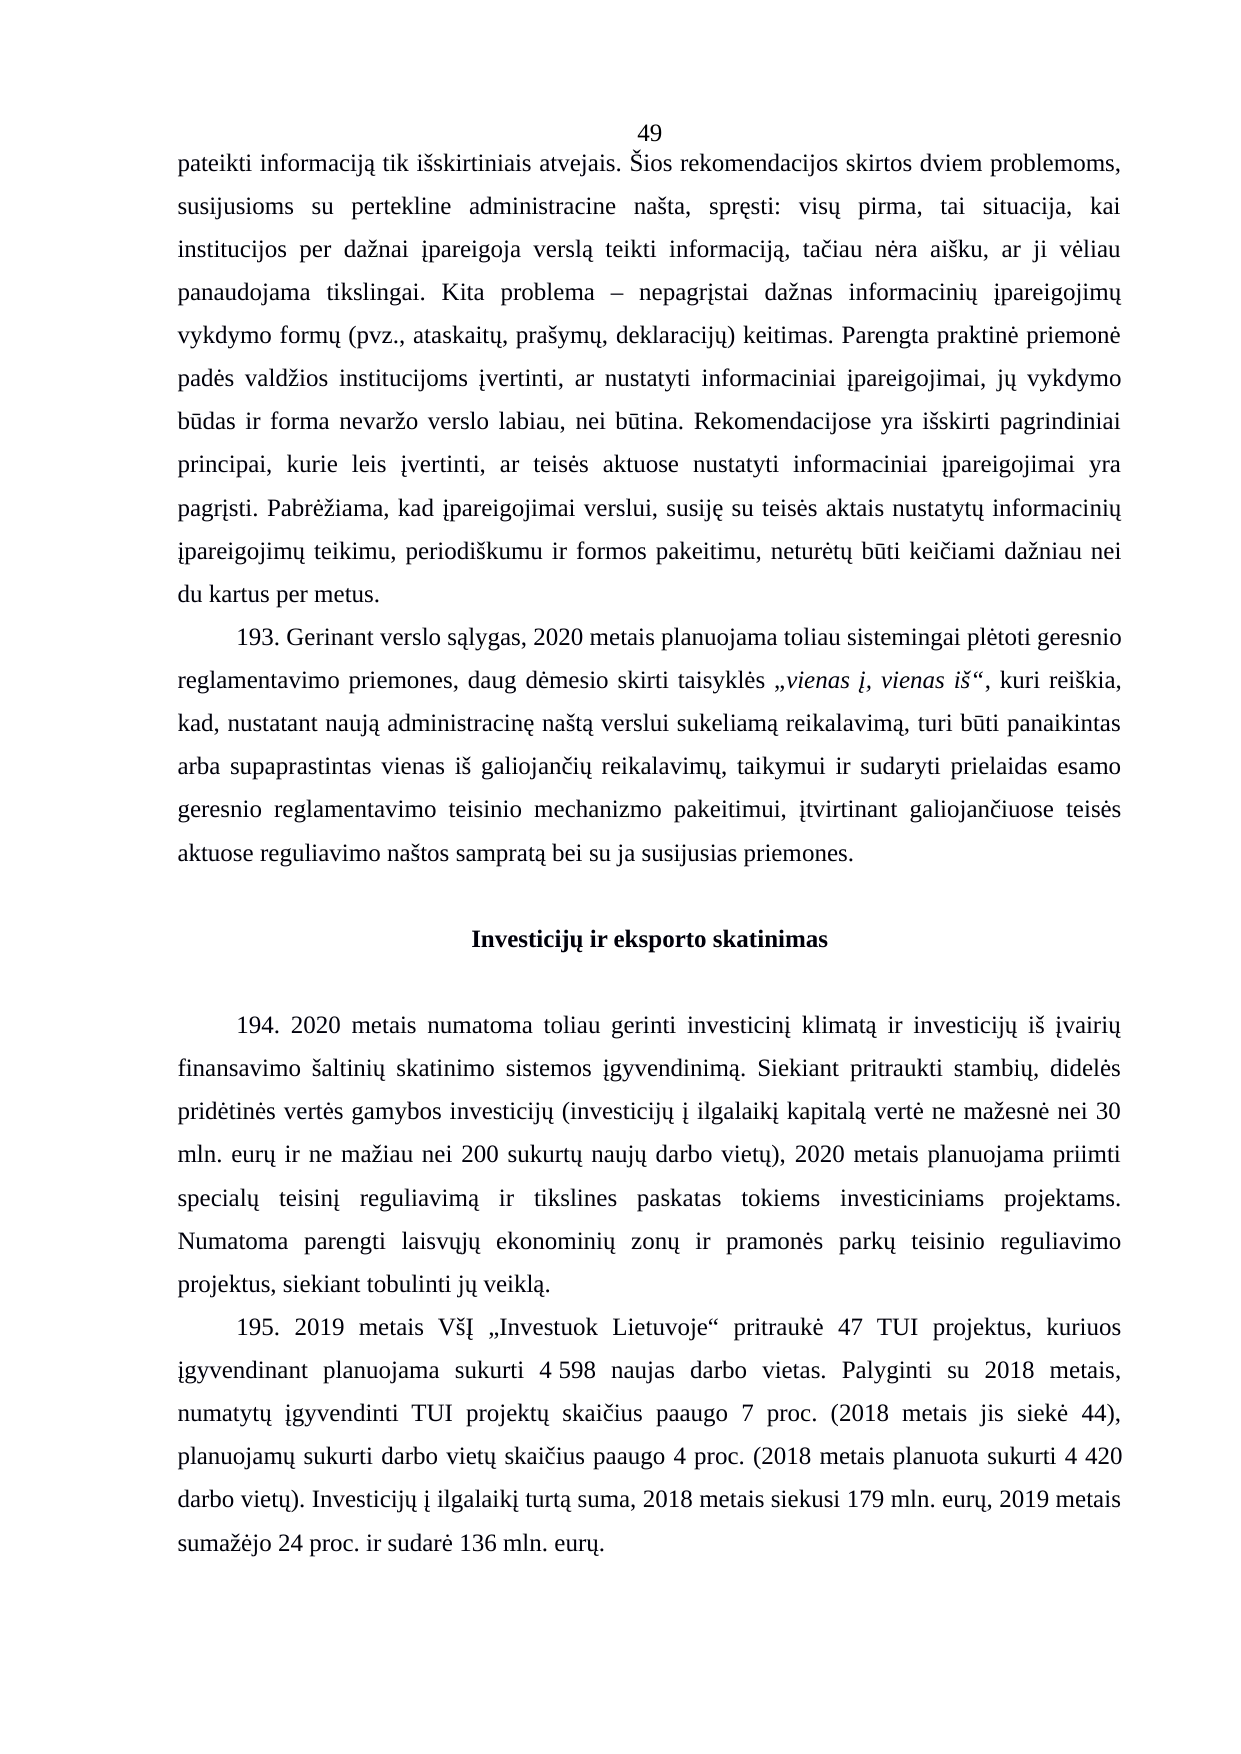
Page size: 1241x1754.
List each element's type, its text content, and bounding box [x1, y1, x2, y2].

text Investicijų ir eksporto skatinimas [177, 924, 1122, 953]
text pateikti informaciją tik išskirtiniais atvejais. Šios rekomendacijos skirtos dviem problemoms, susijusioms su pertekline administracine našta, spręsti: visų pirma, tai situacija, kai institucijos per dažnai įpareigoja verslą teikti informaciją, tačiau nėra aišku, ar ji vėliau panaudojama tikslingai. Kita problema – nepagrįstai dažnas informacinių įpareigojimų vykdymo formų (pvz., ataskaitų, prašymų, deklaracijų) keitimas. Parengta praktinė priemonė padės valdžios institucijoms įvertinti, ar nustatyti informaciniai įpareigojimai, jų vykdymo būdas ir forma nevaržo verslo labiau, nei būtina. Rekomendacijose yra išskirti pagrindiniai principai, kurie leis įvertinti, ar teisės aktuose nustatyti informaciniai įpareigojimai yra pagrįsti. Pabrėžiama, kad įpareigojimai verslui, susiję su teisės aktais nustatytų informacinių įpareigojimų teikimu, periodiškumu ir formos pakeitimu, neturėtų būti keičiami dažniau nei du kartus per metus. [177, 148, 1122, 608]
text 193. Gerinant verslo sąlygas, 2020 metais planuojama toliau sistemingai plėtoti geresnio reglamentavimo priemones, daug dėmesio skirti taisyklės „vienas į, vienas iš“, kuri reiškia, kad, nustatant naują administracinę naštą verslui sukeliamą reikalavimą, turi būti panaikintas arba supaprastintas vienas iš galiojančių reikalavimų, taikymui ir sudaryti prielaidas esamo geresnio reglamentavimo teisinio mechanizmo pakeitimui, įtvirtinant galiojančiuose teisės aktuose reguliavimo naštos sampratą bei su ja susijusias priemones. [177, 622, 1122, 866]
text 195. 2019 metais VšĮ „Investuok Lietuvoje“ pritraukė 47 TUI projektus, kuriuos įgyvendinant planuojama sukurti 4 598 naujas darbo vietas. Palyginti su 2018 metais, numatytų įgyvendinti TUI projektų skaičius paaugo 7 proc. (2018 metais jis siekė 44), planuojamų sukurti darbo vietų skaičius paaugo 4 proc. (2018 metais planuota sukurti 4 420 darbo vietų). Investicijų į ilgalaikį turtą suma, 2018 metais siekusi 179 mln. eurų, 2019 metais sumažėjo 24 proc. ir sudarė 136 mln. eurų. [177, 1312, 1122, 1556]
text 194. 2020 metais numatoma toliau gerinti investicinį klimatą ir investicijų iš įvairių finansavimo šaltinių skatinimo sistemos įgyvendinimą. Siekiant pritraukti stambių, didelės pridėtinės vertės gamybos investicijų (investicijų į ilgalaikį kapitalą vertė ne mažesnė nei 30 mln. eurų ir ne mažiau nei 200 sukurtų naujų darbo vietų), 2020 metais planuojama priimti specialų teisinį reguliavimą ir tikslines paskatas tokiems investiciniams projektams. Numatoma parengti laisvųjų ekonominių zonų ir pramonės parkų teisinio reguliavimo projektus, siekiant tobulinti jų veiklą. [177, 1010, 1122, 1298]
